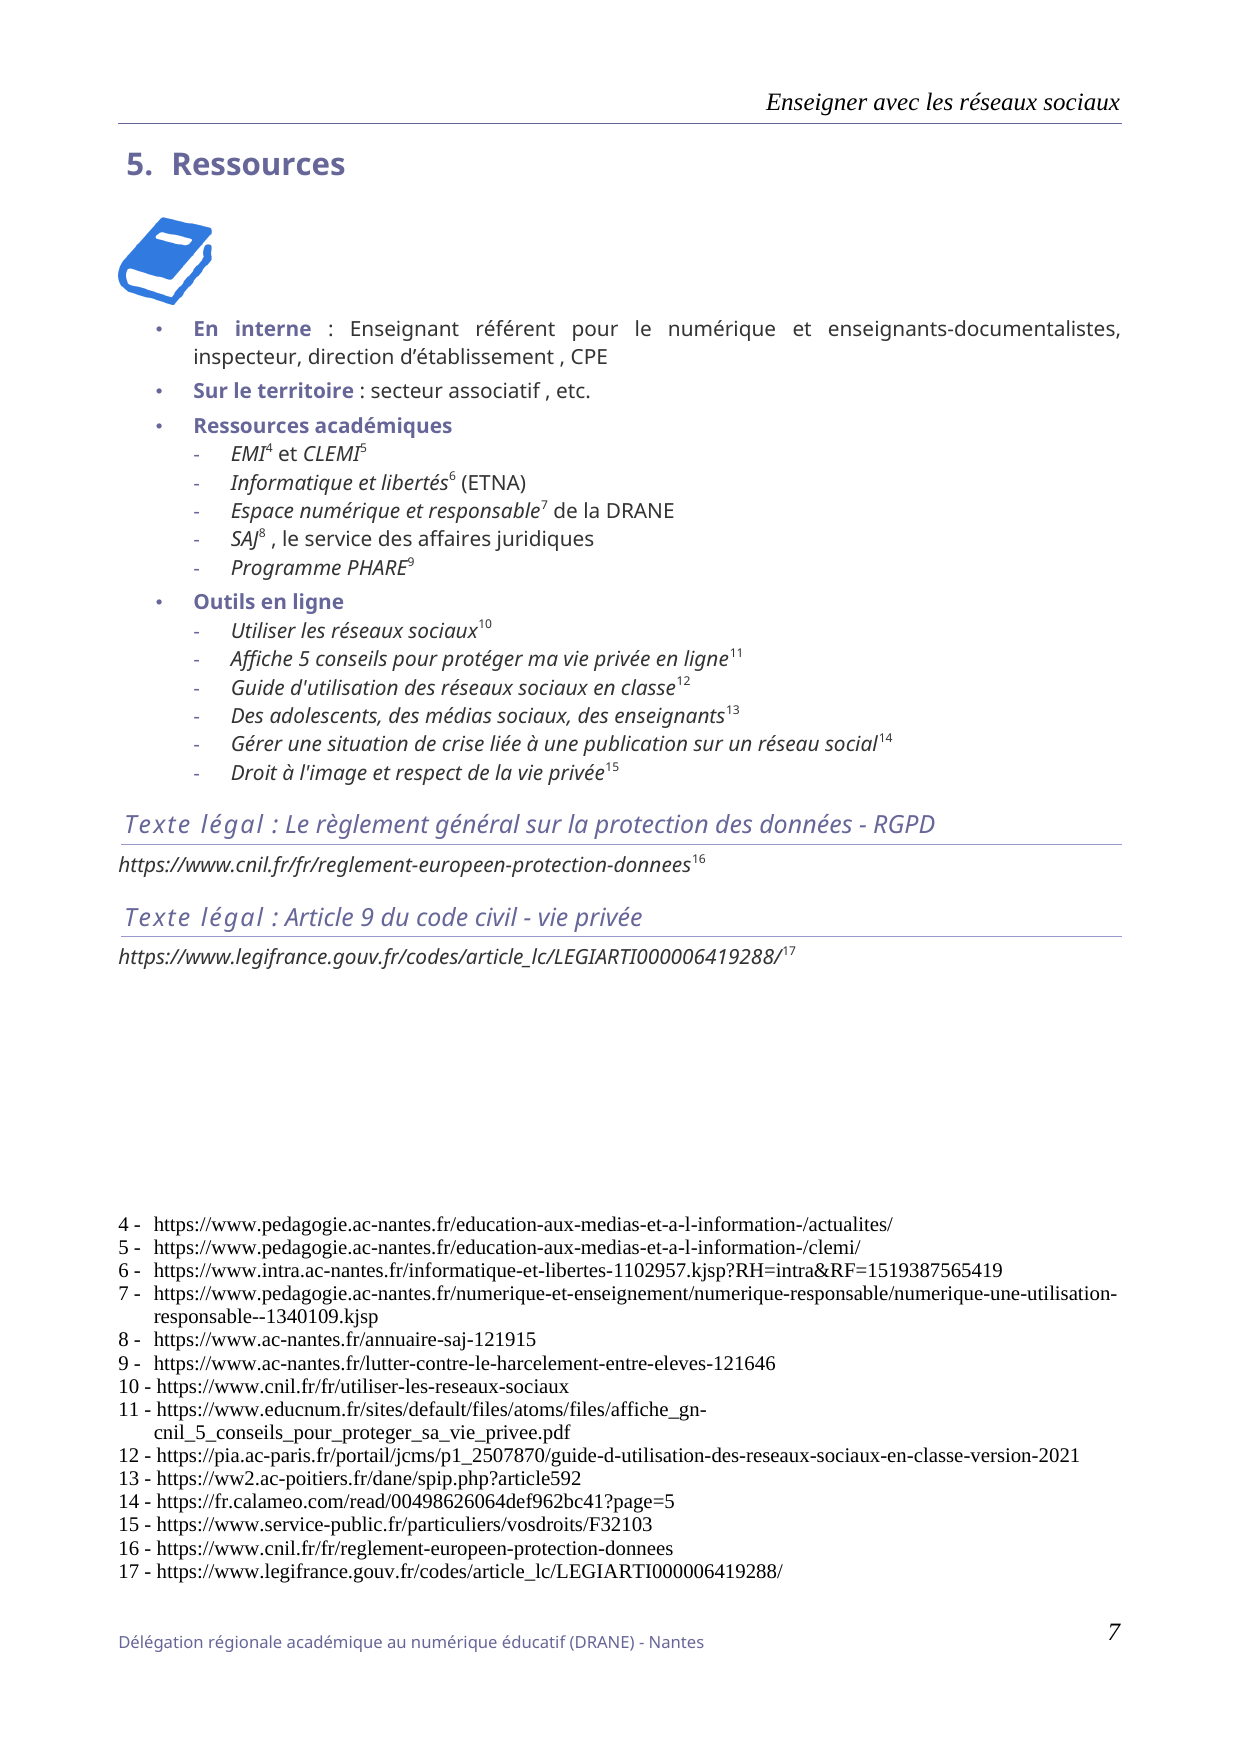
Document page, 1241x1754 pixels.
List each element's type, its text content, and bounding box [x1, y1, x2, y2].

list https://fr.calameo.com/read/00498626064def962bc41?page=5 [118, 1490, 1122, 1513]
picture [118, 213, 212, 308]
list https://pia.ac-paris.fr/portail/jcms/p1_2507870/guide-d-utilisation-des-reseaux-sociaux-en-classe-version-2021 [118, 1444, 1122, 1467]
list https://ww2.ac-poitiers.fr/dane/spip.php?article592 [118, 1467, 1122, 1490]
list Espace numérique et responsable de la DRANE [193, 496, 1122, 524]
list https://www.service-public.fr/particuliers/vosdroits/F32103 [118, 1513, 1122, 1536]
list Programme PHARE [193, 553, 1122, 581]
list Utiliser les réseaux sociaux [193, 616, 1122, 644]
list En interne : Enseignant référent pour le numérique et enseignants-documentalistes, inspecteur, direction d’établissement , CPE [156, 314, 1122, 371]
list EMI et CLEMI [193, 439, 1122, 468]
list Affiche 5 conseils pour protéger ma vie privée en ligne [193, 644, 1122, 673]
list Sur le territoire : secteur associatif , etc. [156, 376, 1122, 405]
text https://www.cnil.fr/fr/reglement-europeen-protection-donnees [118, 850, 1122, 878]
text https://www.legifrance.gouv.fr/codes/article_lc/LEGIARTI000006419288/ [118, 942, 1122, 971]
list https://www.intra.ac-nantes.fr/informatique-et-libertes-1102957.kjsp?RH=intra&RF=1519387565419 [118, 1259, 1122, 1282]
title Texte légal : Le règlement général sur la protection des données - RGPD [121, 804, 1122, 844]
list Droit à l'image et respect de la vie privée [193, 758, 1122, 786]
title Ressources [118, 142, 1122, 184]
title Texte légal : Article 9 du code civil - vie privée [121, 896, 1122, 936]
list Gérer une situation de crise liée à une publication sur un réseau social [193, 729, 1122, 758]
list SAJ , le service des affaires juridiques [193, 524, 1122, 553]
list https://www.ac-nantes.fr/annuaire-saj-121915 [118, 1328, 1122, 1351]
list https://www.educnum.fr/sites/default/files/atoms/files/affiche_gn-cnil_5_conseils_pour_proteger_sa_vie_privee.pdf [118, 1398, 1122, 1444]
list https://www.pedagogie.ac-nantes.fr/education-aux-medias-et-a-l-information-/actualites/ [118, 1213, 1122, 1236]
list Guide d'utilisation des réseaux sociaux en classe [193, 673, 1122, 701]
list https://www.cnil.fr/fr/utiliser-les-reseaux-sociaux [118, 1374, 1122, 1398]
text https://www.legifrance.gouv.fr/codes/article_lc/LEGIARTI000006419288/ [118, 1559, 1122, 1583]
list Des adolescents, des médias sociaux, des enseignants [193, 701, 1122, 729]
list https://www.pedagogie.ac-nantes.fr/education-aux-medias-et-a-l-information-/clemi/ [118, 1236, 1122, 1259]
text https://www.cnil.fr/fr/reglement-europeen-protection-donnees [118, 1536, 1122, 1559]
list https://www.pedagogie.ac-nantes.fr/numerique-et-enseignement/numerique-responsable/numerique-une-utilisation-responsable--1340109.kjsp [118, 1282, 1122, 1328]
list Informatique et libertés (ETNA) [193, 468, 1122, 496]
list https://www.ac-nantes.fr/lutter-contre-le-harcelement-entre-eleves-121646 [118, 1351, 1122, 1374]
list Outils en ligne [156, 587, 1122, 616]
list Ressources académiques [156, 411, 1122, 439]
